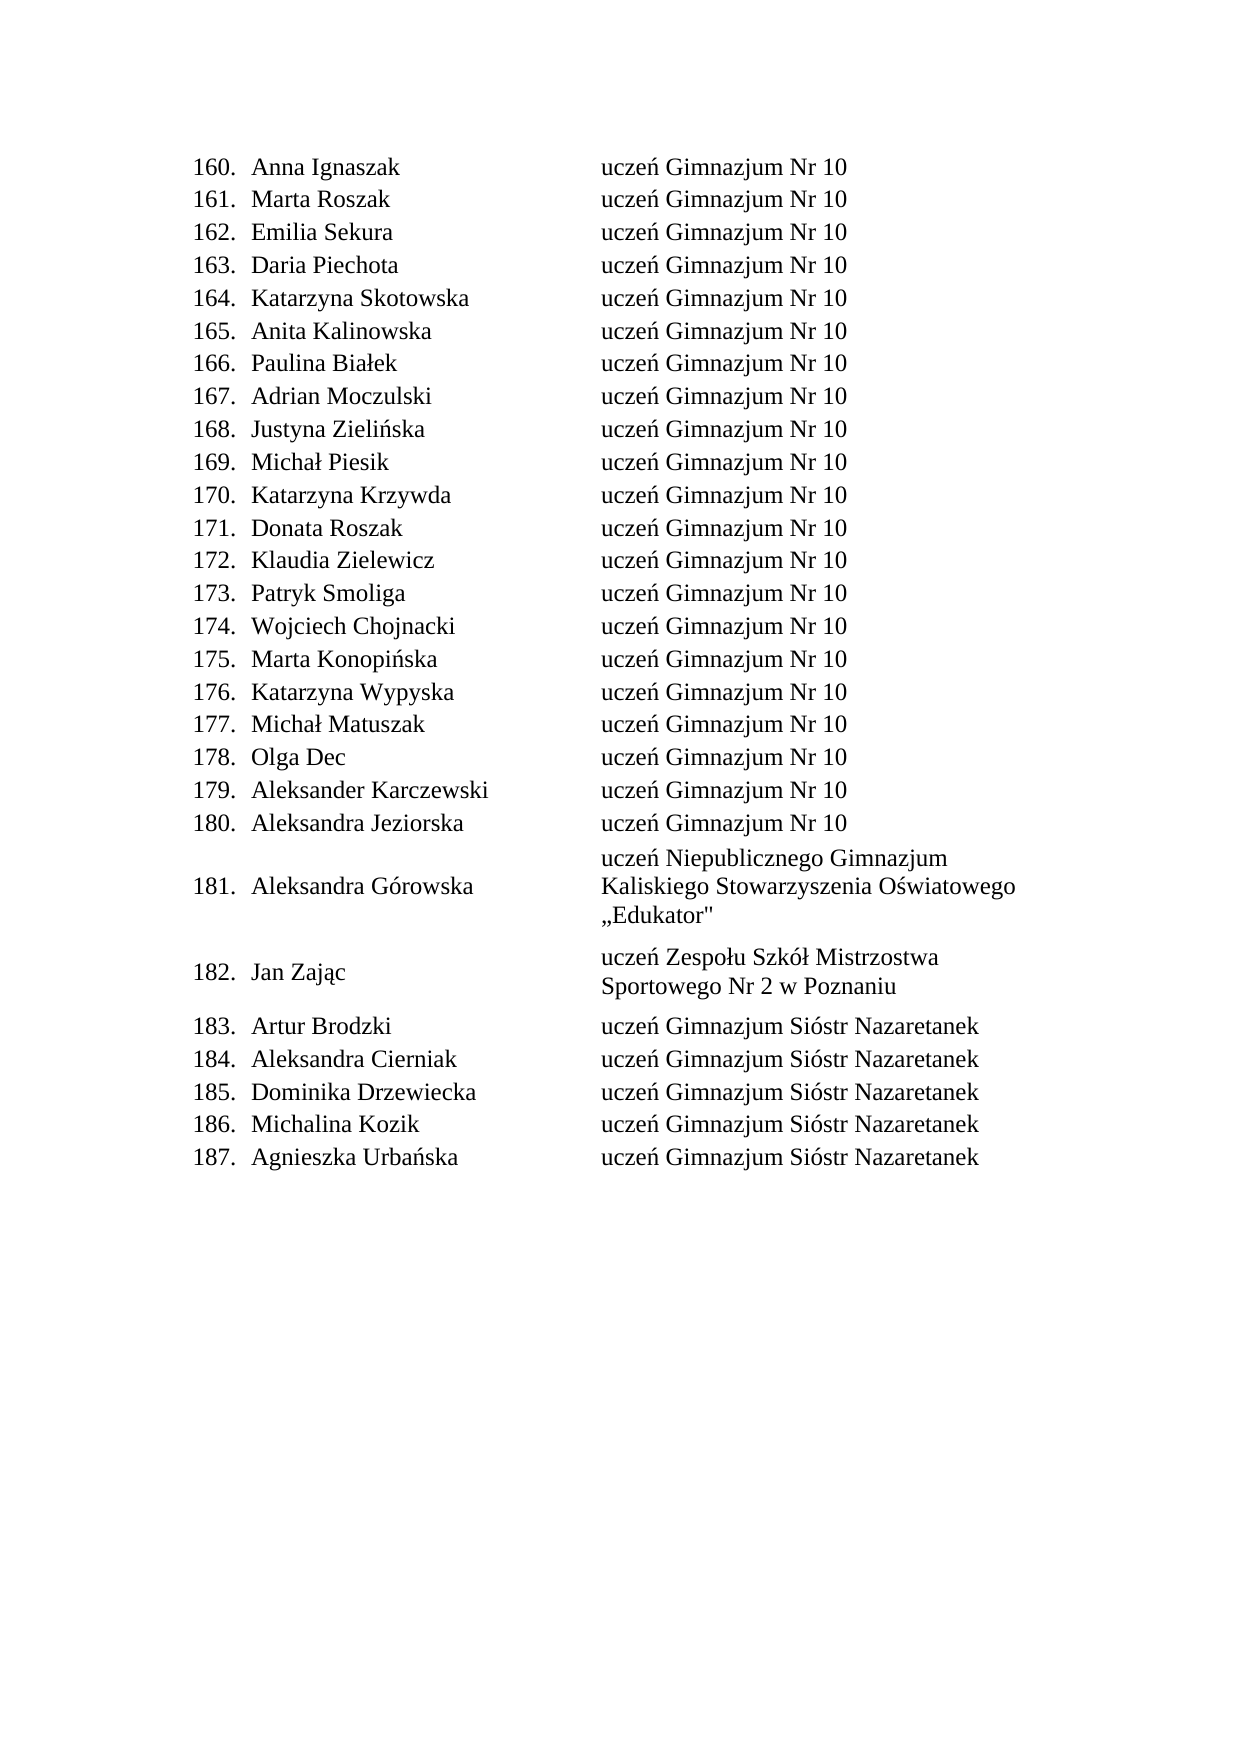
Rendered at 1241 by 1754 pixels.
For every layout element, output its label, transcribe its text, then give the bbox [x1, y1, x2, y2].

table_cell 183. [185, 1007, 243, 1040]
table_cell uczeń Gimnazjum Sióstr Nazaretanek [594, 1073, 1048, 1105]
table_cell 172. [185, 541, 243, 574]
table_cell 177. [185, 705, 243, 738]
table_cell uczeń Gimnazjum Nr 10 [594, 574, 1048, 607]
table_cell 181. [185, 837, 243, 935]
table_cell Michalina Kozik [244, 1105, 593, 1138]
table_cell 176. [185, 673, 243, 705]
table_cell 167. [185, 377, 243, 410]
table_cell uczeń Gimnazjum Nr 10 [594, 705, 1048, 738]
table_cell Olga Dec [244, 738, 593, 771]
table_cell uczeń Gimnazjum Nr 10 [594, 738, 1048, 771]
table_cell 185. [185, 1073, 243, 1105]
table_cell 187. [185, 1138, 243, 1171]
table_cell uczeń Gimnazjum Nr 10 [594, 246, 1048, 279]
table_cell uczeń Gimnazjum Sióstr Nazaretanek [594, 1105, 1048, 1138]
table_cell Klaudia Zielewicz [244, 541, 593, 574]
table_cell Emilia Sekura [244, 213, 593, 246]
table_cell 160. [185, 148, 243, 180]
table_cell 171. [185, 509, 243, 541]
table_cell 174. [185, 607, 243, 640]
table_cell uczeń Gimnazjum Sióstr Nazaretanek [594, 1138, 1048, 1171]
table_cell Donata Roszak [244, 509, 593, 541]
table_cell Anna Ignaszak [244, 148, 593, 180]
table_cell uczeń Gimnazjum Nr 10 [594, 541, 1048, 574]
table_cell 175. [185, 640, 243, 673]
table_cell 169. [185, 443, 243, 476]
table_cell Aleksander Karczewski [244, 771, 593, 804]
table_cell 162. [185, 213, 243, 246]
table_cell 161. [185, 180, 243, 213]
table_cell Anita Kalinowska [244, 312, 593, 344]
table_cell Patryk Smoliga [244, 574, 593, 607]
table_cell uczeń Gimnazjum Sióstr Nazaretanek [594, 1040, 1048, 1073]
table_cell uczeń Gimnazjum Nr 10 [594, 279, 1048, 312]
table_cell 164. [185, 279, 243, 312]
table_cell 178. [185, 738, 243, 771]
table_cell 186. [185, 1105, 243, 1138]
table_cell uczeń Gimnazjum Nr 10 [594, 148, 1048, 180]
table_cell uczeń Gimnazjum Nr 10 [594, 213, 1048, 246]
table_cell uczeń Gimnazjum Nr 10 [594, 377, 1048, 410]
table_cell uczeń Gimnazjum Nr 10 [594, 771, 1048, 804]
table_cell Katarzyna Skotowska [244, 279, 593, 312]
table_cell 182. [185, 935, 243, 1007]
table_cell 179. [185, 771, 243, 804]
table_cell uczeń Zespołu Szkół Mistrzostwa Sportowego Nr 2 w Poznaniu [594, 935, 1048, 1007]
table_cell 184. [185, 1040, 243, 1073]
table_cell Katarzyna Wypyska [244, 673, 593, 705]
table_cell Marta Konopińska [244, 640, 593, 673]
table_cell 168. [185, 410, 243, 443]
table_cell 166. [185, 345, 243, 377]
table_cell Aleksandra Górowska [244, 837, 593, 935]
table_cell Aleksandra Cierniak [244, 1040, 593, 1073]
table_cell uczeń Gimnazjum Nr 10 [594, 312, 1048, 344]
table_cell Daria Piechota [244, 246, 593, 279]
table_cell Agnieszka Urbańska [244, 1138, 593, 1171]
table_cell uczeń Gimnazjum Nr 10 [594, 476, 1048, 508]
table_cell Justyna Zielińska [244, 410, 593, 443]
table_cell 165. [185, 312, 243, 344]
table_cell uczeń Gimnazjum Nr 10 [594, 180, 1048, 213]
table_cell Marta Roszak [244, 180, 593, 213]
table_cell Michał Matuszak [244, 705, 593, 738]
table_cell uczeń Gimnazjum Sióstr Nazaretanek [594, 1007, 1048, 1040]
table_cell 170. [185, 476, 243, 508]
table_cell uczeń Gimnazjum Nr 10 [594, 673, 1048, 705]
table_cell uczeń Gimnazjum Nr 10 [594, 410, 1048, 443]
table_cell uczeń Gimnazjum Nr 10 [594, 640, 1048, 673]
table_cell 163. [185, 246, 243, 279]
table_cell Dominika Drzewiecka [244, 1073, 593, 1105]
table_cell Katarzyna Krzywda [244, 476, 593, 508]
table_cell uczeń Gimnazjum Nr 10 [594, 607, 1048, 640]
table_cell Aleksandra Jeziorska [244, 804, 593, 837]
table_cell Jan Zając [244, 935, 593, 1007]
table_cell 180. [185, 804, 243, 837]
table_cell Michał Piesik [244, 443, 593, 476]
table_cell Artur Brodzki [244, 1007, 593, 1040]
table_cell Wojciech Chojnacki [244, 607, 593, 640]
table_cell uczeń Gimnazjum Nr 10 [594, 509, 1048, 541]
table_cell Adrian Moczulski [244, 377, 593, 410]
table_cell uczeń Niepublicznego Gimnazjum Kaliskiego Stowarzyszenia Oświatowego „Edukator" [594, 837, 1048, 935]
table_cell uczeń Gimnazjum Nr 10 [594, 345, 1048, 377]
table_cell 173. [185, 574, 243, 607]
table_cell uczeń Gimnazjum Nr 10 [594, 443, 1048, 476]
table_cell uczeń Gimnazjum Nr 10 [594, 804, 1048, 837]
table_cell Paulina Białek [244, 345, 593, 377]
